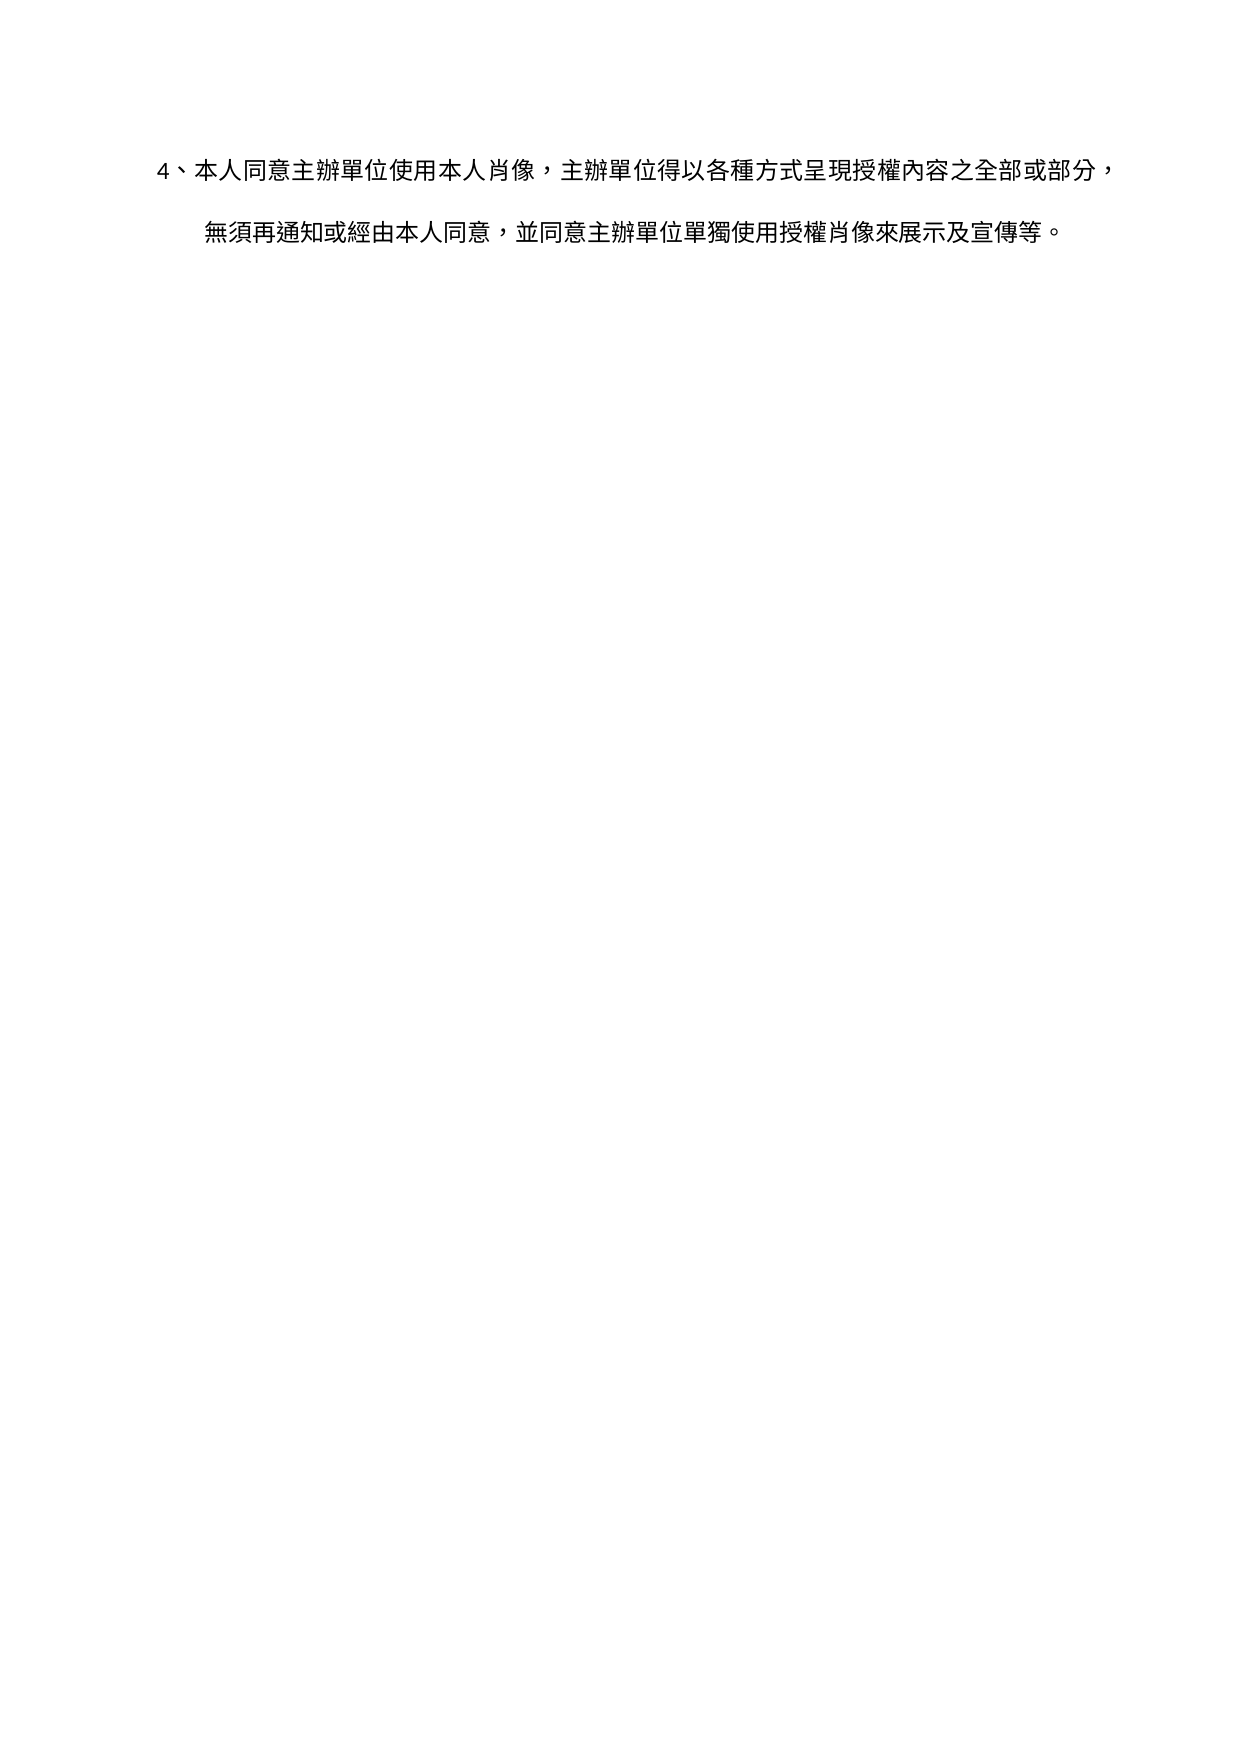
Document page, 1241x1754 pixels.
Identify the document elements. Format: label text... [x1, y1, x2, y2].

list 本人同意主辦單位使用本人肖像，主辦單位得以各種方式呈現授權內容之全部或部分，無須再通知或經由本人同意，並同意主辦單位單獨使用授權肖像來展示及宣傳等。 [157, 127, 1122, 252]
